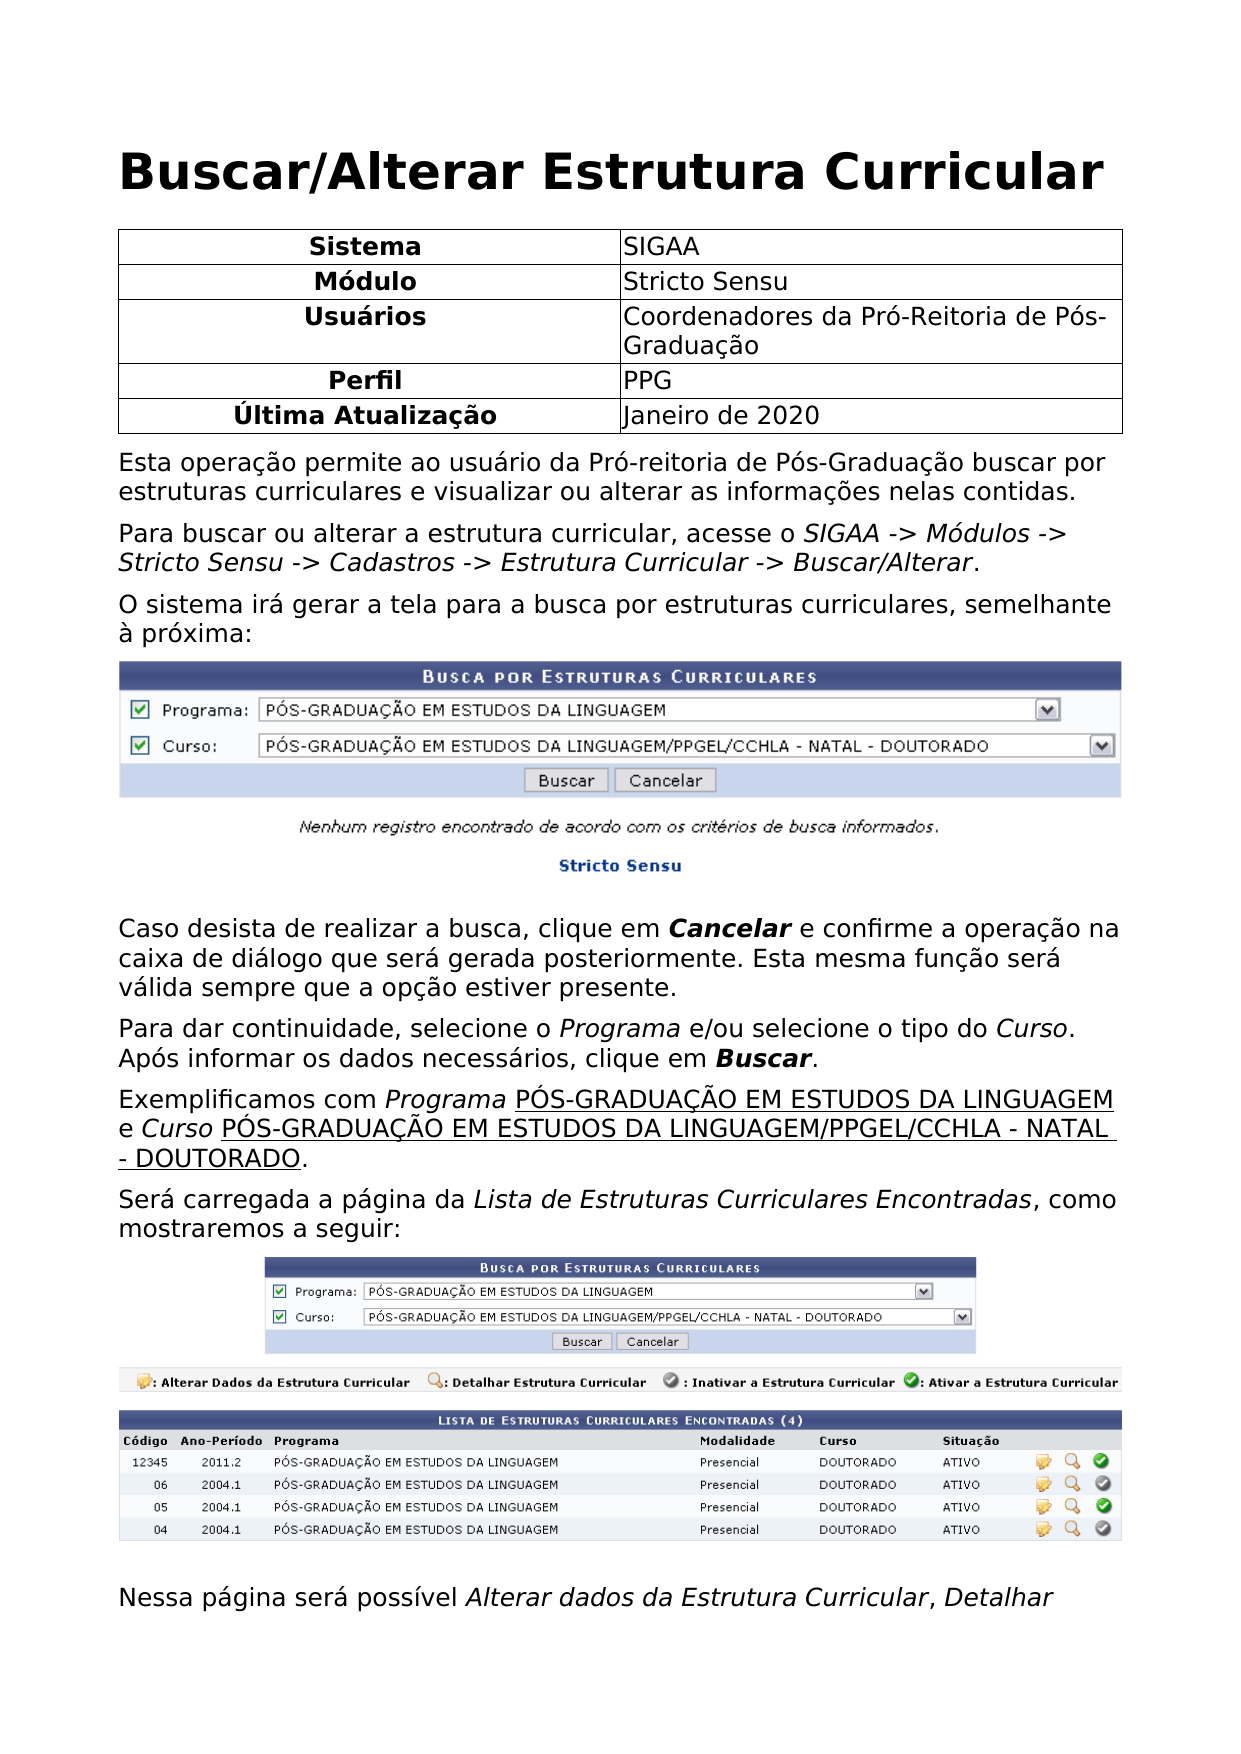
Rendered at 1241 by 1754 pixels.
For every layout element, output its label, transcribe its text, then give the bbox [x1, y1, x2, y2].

table_header Sistema [119, 230, 620, 264]
text Caso desista de realizar a busca, clique em Cancelar e confirme a operação na caixa de diálogo que será gerada posteriormente. Esta mesma função será válida sempre que a opção estiver presente. [118, 914, 1122, 1002]
picture [118, 660, 1123, 873]
text Exemplificamos com Programa PÓS-GRADUAÇÃO EM ESTUDOS DA LINGUAGEM e Curso PÓS-GRADUAÇÃO EM ESTUDOS DA LINGUAGEM/PPGEL/CCHLA - NATAL - DOUTORADO. [118, 1085, 1122, 1173]
table_cell Módulo [119, 265, 620, 299]
picture [118, 1256, 1123, 1542]
table_cell Última Atualização [119, 399, 620, 433]
table_cell Janeiro de 2020 [621, 399, 1122, 433]
subtitle Buscar/Alterar Estrutura Curricular [118, 143, 1122, 201]
table_cell Perfil [119, 364, 620, 398]
table_cell PPG [621, 364, 1122, 398]
text Esta operação permite ao usuário da Pró-reitoria de Pós-Graduação buscar por estruturas curriculares e visualizar ou alterar as informações nelas contidas. [118, 448, 1122, 507]
text Para dar continuidade, selecione o Programa e/ou selecione o tipo do Curso. Após informar os dados necessários, clique em Buscar. [118, 1014, 1122, 1073]
text Nessa página será possível Alterar dados da Estrutura Curricular, Detalhar [118, 1583, 1122, 1612]
table_cell Usuários [119, 300, 620, 363]
text Será carregada a página da Lista de Estruturas Curriculares Encontradas, como mostraremos a seguir: [118, 1185, 1122, 1244]
text O sistema irá gerar a tela para a busca por estruturas curriculares, semelhante à próxima: [118, 590, 1122, 648]
table_cell Coordenadores da Pró-Reitoria de Pós-Graduação [621, 300, 1122, 363]
table_cell Stricto Sensu [621, 265, 1122, 299]
table_header SIGAA [621, 230, 1122, 264]
text Para buscar ou alterar a estrutura curricular, acesse o SIGAA -> Módulos -> Stricto Sensu -> Cadastros -> Estrutura Curricular -> Buscar/Alterar. [118, 519, 1122, 577]
